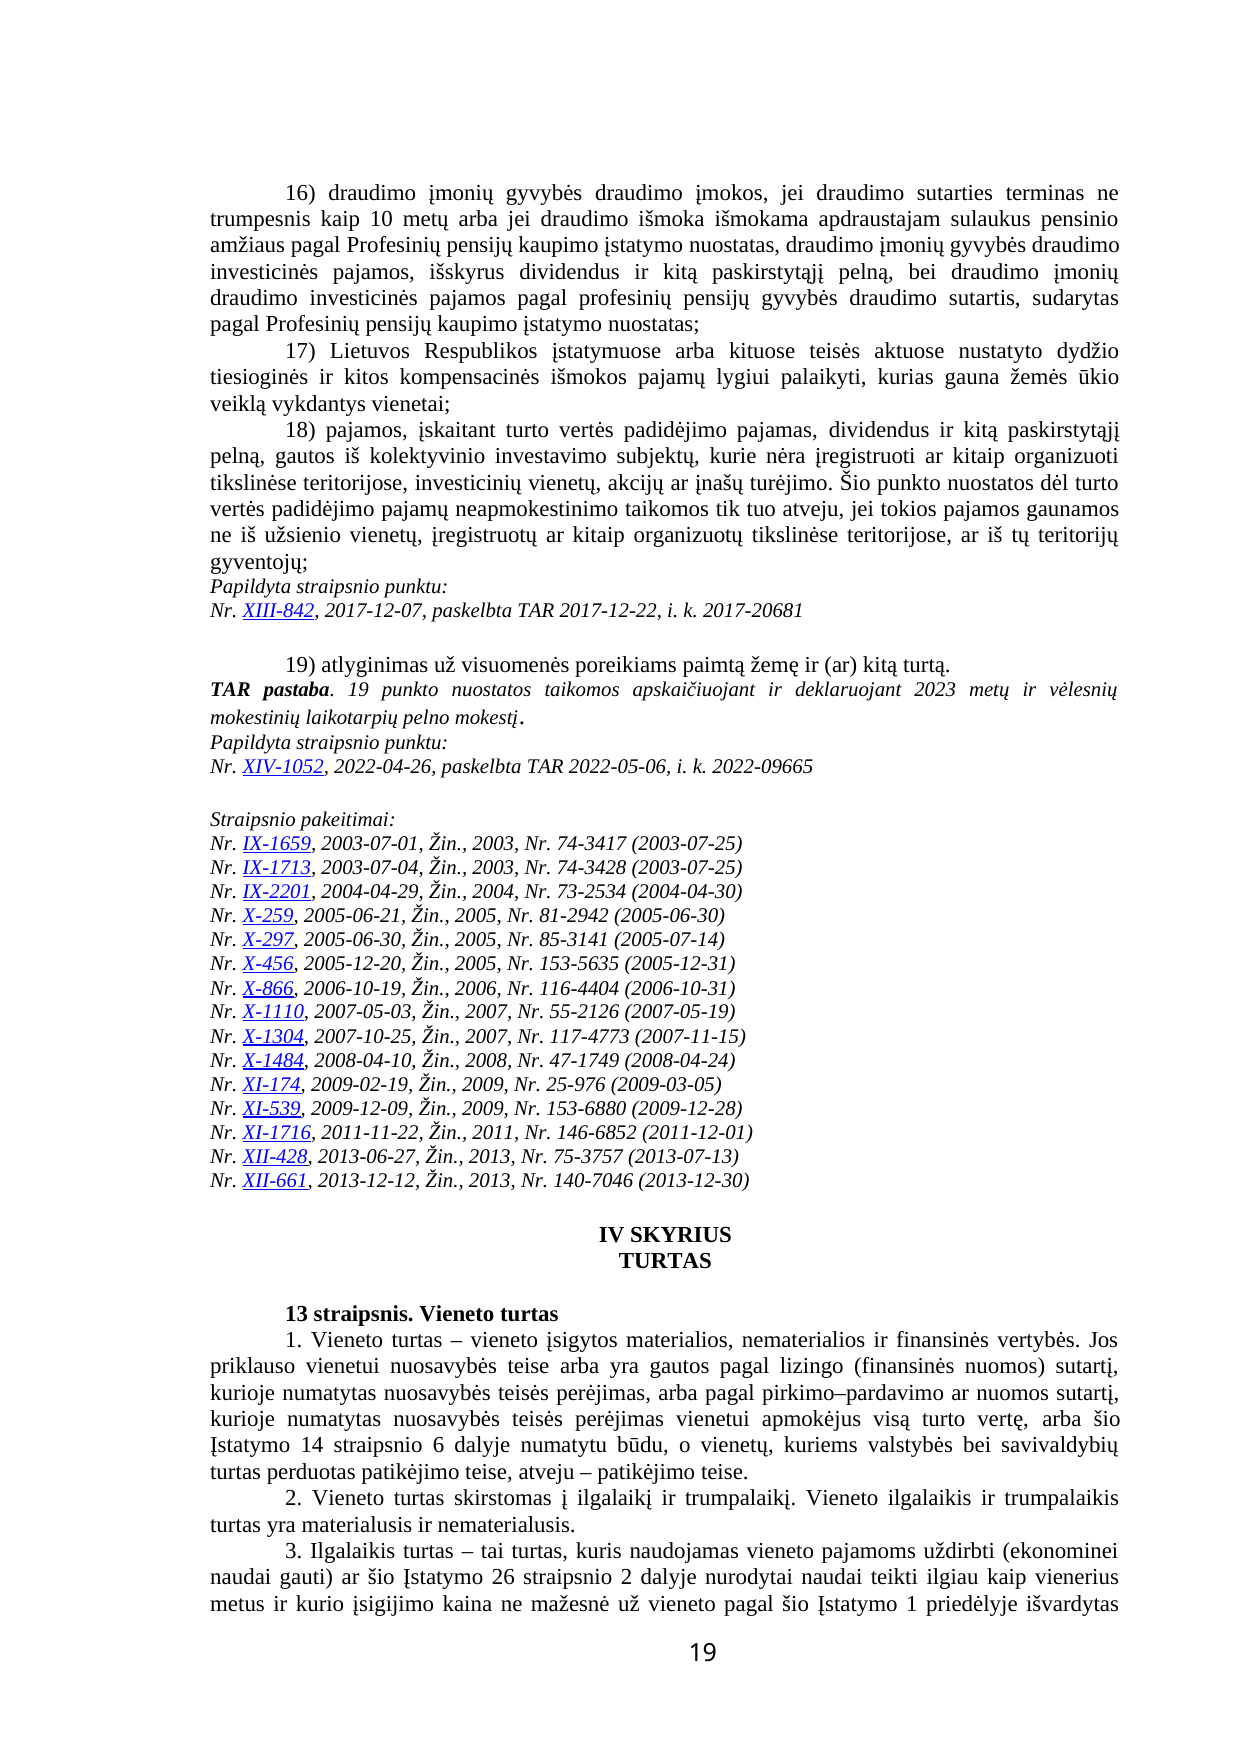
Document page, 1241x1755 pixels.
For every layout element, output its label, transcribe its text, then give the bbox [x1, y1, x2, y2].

text 13 straipsnis. Vieneto turtas [210, 1300, 1120, 1326]
text Nr. XII-428, 2013-06-27, Žin., 2013, Nr. 75-3757 (2013-07-13) [210, 1144, 1120, 1168]
text Nr. X-259, 2005-06-21, Žin., 2005, Nr. 81-2942 (2005-06-30) [210, 903, 1120, 927]
text Nr. X-297, 2005-06-30, Žin., 2005, Nr. 85-3141 (2005-07-14) [210, 927, 1120, 951]
text Straipsnio pakeitimai: [210, 807, 1120, 831]
text Nr. XII-661, 2013-12-12, Žin., 2013, Nr. 140-7046 (2013-12-30) [210, 1168, 1120, 1192]
text 1. Vieneto turtas – vieneto įsigytos materialios, nematerialios ir finansinės vertybės. Jos priklauso vienetui nuosavybės teise arba yra gautos pagal lizingo (finansinės nuomos) sutartį, kurioje numatytas nuosavybės teisės perėjimas, arba pagal pirkimo–pardavimo ar nuomos sutartį, kurioje numatytas nuosavybės teisės perėjimas vienetui apmokėjus visą turto vertę, arba šio Įstatymo 14 straipsnio 6 dalyje numatytu būdu, o vienetų, kuriems valstybės bei savivaldybių turtas perduotas patikėjimo teise, atveju – patikėjimo teise. [210, 1326, 1120, 1484]
text Papildyta straipsnio punktu: [210, 730, 1120, 754]
text Nr. X-456, 2005-12-20, Žin., 2005, Nr. 153-5635 (2005-12-31) [210, 951, 1120, 975]
text 18) pajamos, įskaitant turto vertės padidėjimo pajamas, dividendus ir kitą paskirstytąjį pelną, gautos iš kolektyvinio investavimo subjektų, kurie nėra įregistruoti ar kitaip organizuoti tikslinėse teritorijose, investicinių vienetų, akcijų ar įnašų turėjimo. Šio punkto nuostatos dėl turto vertės padidėjimo pajamų neapmokestinimo taikomos tik tuo atveju, jei tokios pajamos gaunamos ne iš užsienio vienetų, įregistruotų ar kitaip organizuotų tikslinėse teritorijose, ar iš tų teritorijų gyventojų; [210, 416, 1120, 574]
text Papildyta straipsnio punktu: [210, 574, 1120, 598]
text Nr. IX-2201, 2004-04-29, Žin., 2004, Nr. 73-2534 (2004-04-30) [210, 879, 1120, 903]
text Nr. XIV-1052, 2022-04-26, paskelbta TAR 2022-05-06, i. k. 2022-09665 [210, 754, 1120, 778]
text TAR pastaba. 19 punkto nuostatos taikomos apskaičiuojant ir deklaruojant 2023 metų ir vėlesnių mokestinių laikotarpių pelno mokestį. [210, 677, 1120, 730]
text Nr. X-1304, 2007-10-25, Žin., 2007, Nr. 117-4773 (2007-11-15) [210, 1023, 1120, 1048]
text 16) draudimo įmonių gyvybės draudimo įmokos, jei draudimo sutarties terminas ne trumpesnis kaip 10 metų arba jei draudimo išmoka išmokama apdraustajam sulaukus pensinio amžiaus pagal Profesinių pensijų kaupimo įstatymo nuostatas, draudimo įmonių gyvybės draudimo investicinės pajamos, išskyrus dividendus ir kitą paskirstytąjį pelną, bei draudimo įmonių draudimo investicinės pajamos pagal profesinių pensijų gyvybės draudimo sutartis, sudarytas pagal Profesinių pensijų kaupimo įstatymo nuostatas; [210, 179, 1120, 337]
text Nr. XIII-842, 2017-12-07, paskelbta TAR 2017-12-22, i. k. 2017-20681 [210, 598, 1120, 622]
text Nr. XI-174, 2009-02-19, Žin., 2009, Nr. 25-976 (2009-03-05) [210, 1072, 1120, 1096]
text TURTAS [210, 1247, 1120, 1273]
text 3. Ilgalaikis turtas – tai turtas, kuris naudojamas vieneto pajamoms uždirbti (ekonominei naudai gauti) ar šio Įstatymo 26 straipsnio 2 dalyje nurodytai naudai teikti ilgiau kaip vienerius metus ir kurio įsigijimo kaina ne mažesnė už vieneto pagal šio Įstatymo 1 priedėlyje išvardytas [210, 1537, 1120, 1616]
text IV SKYRIUS [210, 1221, 1120, 1247]
text 2. Vieneto turtas skirstomas į ilgalaikį ir trumpalaikį. Vieneto ilgalaikis ir trumpalaikis turtas yra materialusis ir nematerialusis. [210, 1484, 1120, 1537]
text Nr. IX-1659, 2003-07-01, Žin., 2003, Nr. 74-3417 (2003-07-25) [210, 831, 1120, 855]
text Nr. XI-539, 2009-12-09, Žin., 2009, Nr. 153-6880 (2009-12-28) [210, 1096, 1120, 1120]
text Nr. X-1484, 2008-04-10, Žin., 2008, Nr. 47-1749 (2008-04-24) [210, 1048, 1120, 1072]
text Nr. IX-1713, 2003-07-04, Žin., 2003, Nr. 74-3428 (2003-07-25) [210, 855, 1120, 879]
text Nr. X-866, 2006-10-19, Žin., 2006, Nr. 116-4404 (2006-10-31) [210, 975, 1120, 999]
text Nr. XI-1716, 2011-11-22, Žin., 2011, Nr. 146-6852 (2011-12-01) [210, 1120, 1120, 1144]
text 17) Lietuvos Respublikos įstatymuose arba kituose teisės aktuose nustatyto dydžio tiesioginės ir kitos kompensacinės išmokos pajamų lygiui palaikyti, kurias gauna žemės ūkio veiklą vykdantys vienetai; [210, 337, 1120, 416]
text Nr. X-1110, 2007-05-03, Žin., 2007, Nr. 55-2126 (2007-05-19) [210, 999, 1120, 1023]
text 19) atlyginimas už visuomenės poreikiams paimtą žemę ir (ar) kitą turtą. [210, 651, 1120, 677]
